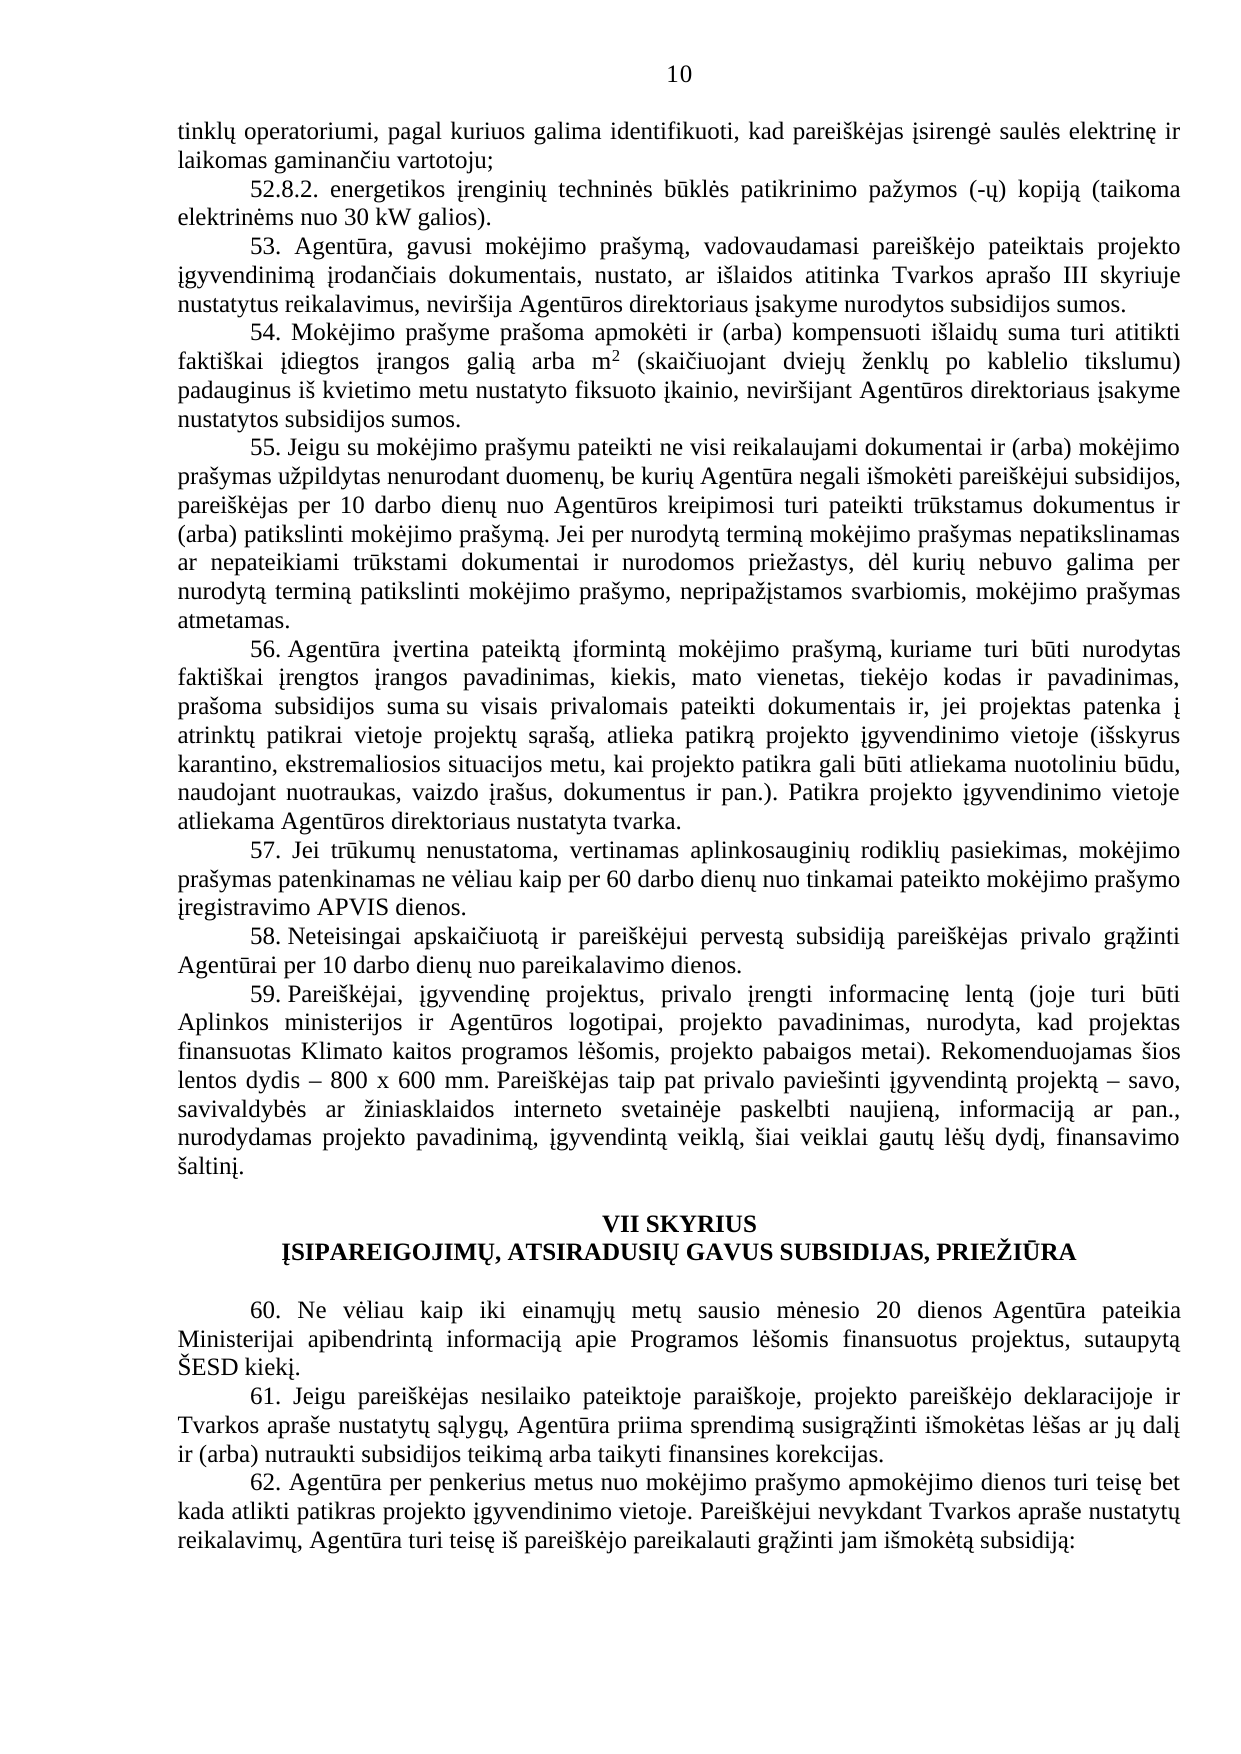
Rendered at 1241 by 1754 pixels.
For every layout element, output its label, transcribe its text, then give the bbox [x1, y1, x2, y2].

text 55. Jeigu su mokėjimo prašymu pateikti ne visi reikalaujami dokumentai ir (arba) mokėjimo prašymas užpildytas nenurodant duomenų, be kurių Agentūra negali išmokėti pareiškėjui subsidijos, pareiškėjas per 10 darbo dienų nuo Agentūros kreipimosi turi pateikti trūkstamus dokumentus ir (arba) patikslinti mokėjimo prašymą. Jei per nurodytą terminą mokėjimo prašymas nepatikslinamas ar nepateikiami trūkstami dokumentai ir nurodomos priežastys, dėl kurių nebuvo galima per nurodytą terminą patikslinti mokėjimo prašymo, nepripažįstamos svarbiomis, mokėjimo prašymas atmetamas. [177, 432, 1181, 634]
text 56. Agentūra įvertina pateiktą įformintą mokėjimo prašymą, kuriame turi būti nurodytas faktiškai įrengtos įrangos pavadinimas, kiekis, mato vienetas, tiekėjo kodas ir pavadinimas, prašoma subsidijos suma su visais privalomais pateikti dokumentais ir, jei projektas patenka į atrinktų patikrai vietoje projektų sąrašą, atlieka patikrą projekto įgyvendinimo vietoje (išskyrus karantino, ekstremaliosios situacijos metu, kai projekto patikra gali būti atliekama nuotoliniu būdu, naudojant nuotraukas, vaizdo įrašus, dokumentus ir pan.). Patikra projekto įgyvendinimo vietoje atliekama Agentūros direktoriaus nustatyta tvarka. [177, 634, 1181, 835]
text 59. Pareiškėjai, įgyvendinę projektus, privalo įrengti informacinę lentą (joje turi būti Aplinkos ministerijos ir Agentūros logotipai, projekto pavadinimas, nurodyta, kad projektas finansuotas Klimato kaitos programos lėšomis, projekto pabaigos metai). Rekomenduojamas šios lentos dydis – 800 x 600 mm. Pareiškėjas taip pat privalo paviešinti įgyvendintą projektą – savo, savivaldybės ar žiniasklaidos interneto svetainėje paskelbti naujieną, informaciją ar pan., nurodydamas projekto pavadinimą, įgyvendintą veiklą, šiai veiklai gautų lėšų dydį, finansavimo šaltinį. [177, 979, 1181, 1180]
text tinklų operatoriumi, pagal kuriuos galima identifikuoti, kad pareiškėjas įsirengė saulės elektrinę ir laikomas gaminančiu vartotoju; [177, 116, 1181, 174]
text 52.8.2. energetikos įrenginių techninės būklės patikrinimo pažymos (-ų) kopiją (taikoma elektrinėms nuo 30 kW galios). [177, 174, 1181, 231]
text 62. Agentūra per penkerius metus nuo mokėjimo prašymo apmokėjimo dienos turi teisę bet kada atlikti patikras projekto įgyvendinimo vietoje. Pareiškėjui nevykdant Tvarkos apraše nustatytų reikalavimų, Agentūra turi teisę iš pareiškėjo pareikalauti grąžinti jam išmokėtą subsidiją: [177, 1467, 1181, 1554]
text 58. Neteisingai apskaičiuotą ir pareiškėjui pervestą subsidiją pareiškėjas privalo grąžinti Agentūrai per 10 darbo dienų nuo pareikalavimo dienos. [177, 921, 1181, 979]
text 61. Jeigu pareiškėjas nesilaiko pateiktoje paraiškoje, projekto pareiškėjo deklaracijoje ir Tvarkos apraše nustatytų sąlygų, Agentūra priima sprendimą susigrąžinti išmokėtas lėšas ar jų dalį ir (arba) nutraukti subsidijos teikimą arba taikyti finansines korekcijas. [177, 1381, 1181, 1467]
text VII SKYRIUS [177, 1209, 1181, 1237]
text 57. Jei trūkumų nenustatoma, vertinamas aplinkosauginių rodiklių pasiekimas, mokėjimo prašymas patenkinamas ne vėliau kaip per 60 darbo dienų nuo tinkamai pateikto mokėjimo prašymo įregistravimo APVIS dienos. [177, 835, 1181, 921]
text 60. Ne vėliau kaip iki einamųjų metų sausio mėnesio 20 dienos Agentūra pateikia Ministerijai apibendrintą informaciją apie Programos lėšomis finansuotus projektus, sutaupytą ŠESD kiekį. [177, 1295, 1181, 1381]
text 54. Mokėjimo prašyme prašoma apmokėti ir (arba) kompensuoti išlaidų suma turi atitikti faktiškai įdiegtos įrangos galią arba m2 (skaičiuojant dviejų ženklų po kablelio tikslumu) padauginus iš kvietimo metu nustatyto fiksuoto įkainio, neviršijant Agentūros direktoriaus įsakyme nustatytos subsidijos sumos. [177, 317, 1181, 432]
text ĮSIPAREIGOJIMŲ, ATSIRADUSIŲ GAVUS SUBSIDIJAS, PRIEŽIŪRA [177, 1237, 1181, 1266]
text 53. Agentūra, gavusi mokėjimo prašymą, vadovaudamasi pareiškėjo pateiktais projekto įgyvendinimą įrodančiais dokumentais, nustato, ar išlaidos atitinka Tvarkos aprašo III skyriuje nustatytus reikalavimus, neviršija Agentūros direktoriaus įsakyme nurodytos subsidijos sumos. [177, 231, 1181, 317]
